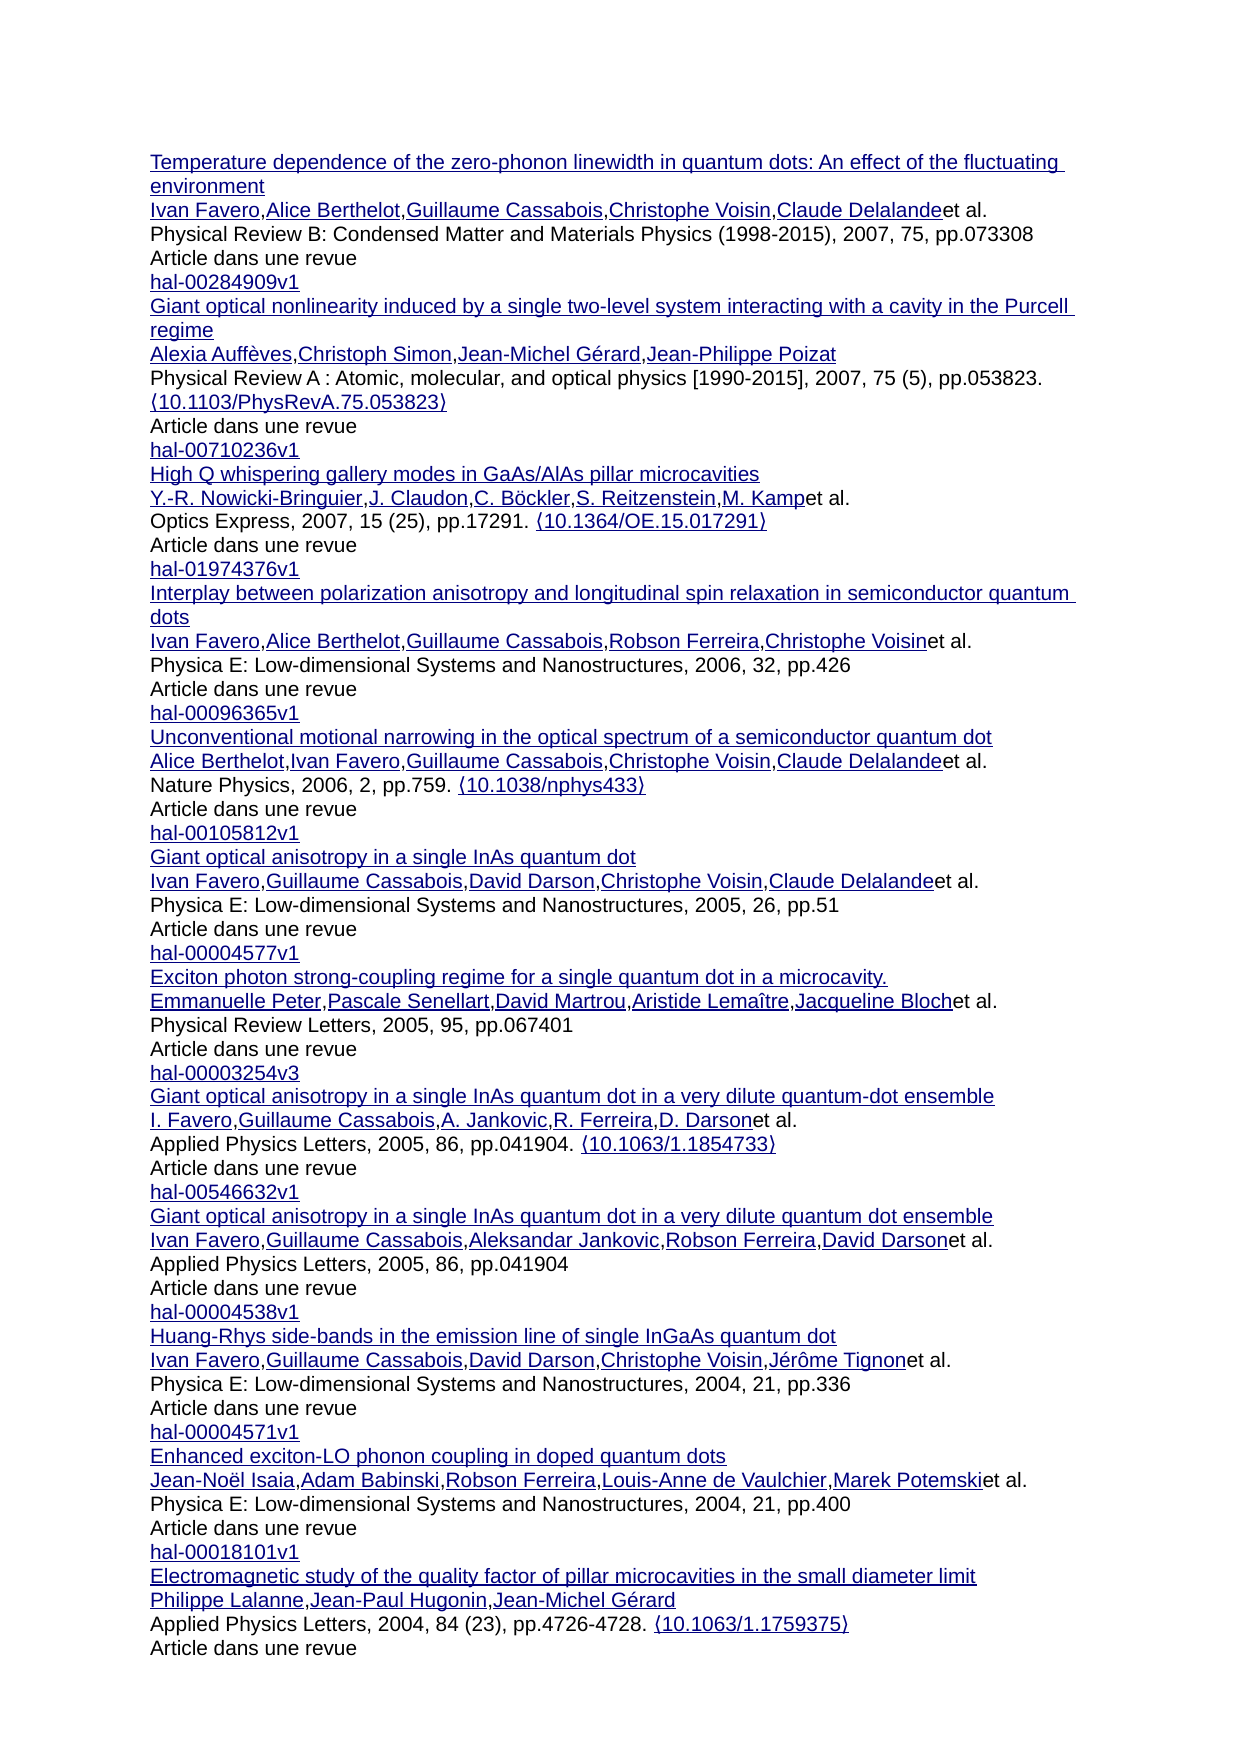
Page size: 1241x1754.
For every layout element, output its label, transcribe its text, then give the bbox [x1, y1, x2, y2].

table_cell Interplay between polarization anisotropy and longitudinal spin relaxation in semiconductor quantum dots Ivan Favero,Alice Berthelot,Guillaume Cassabois,Robson Ferreira,Christophe Voisinet al. Physica E: Low-dimensional Systems and Nanostructures, 2006, 32, pp.426 Article dans une revue hal-00096365v1 [150, 581, 1090, 725]
table_cell Electromagnetic study of the quality factor of pillar microcavities in the small diameter limit Philippe Lalanne,Jean-Paul Hugonin,Jean-Michel Gérard Applied Physics Letters, 2004, 84 (23), pp.4726-4728. ⟨10.1063/1.1759375⟩ Article dans une revue [150, 1564, 1090, 1659]
table_cell Unconventional motional narrowing in the optical spectrum of a semiconductor quantum dot Alice Berthelot,Ivan Favero,Guillaume Cassabois,Christophe Voisin,Claude Delalandeet al. Nature Physics, 2006, 2, pp.759. ⟨10.1038/nphys433⟩ Article dans une revue hal-00105812v1 [150, 725, 1090, 845]
table_cell Giant optical anisotropy in a single InAs quantum dot in a very dilute quantum-dot ensemble I. Favero,Guillaume Cassabois,A. Jankovic,R. Ferreira,D. Darsonet al. Applied Physics Letters, 2005, 86, pp.041904. ⟨10.1063/1.1854733⟩ Article dans une revue hal-00546632v1 [150, 1084, 1090, 1204]
table_cell Giant optical nonlinearity induced by a single two-level system interacting with a cavity in the Purcell regime Alexia Auffèves,Christoph Simon,Jean-Michel Gérard,Jean-Philippe Poizat Physical Review A : Atomic, molecular, and optical physics [1990-2015], 2007, 75 (5), pp.053823. ⟨10.1103/PhysRevA.75.053823⟩ Article dans une revue hal-00710236v1 [150, 294, 1090, 461]
table_cell Giant optical anisotropy in a single InAs quantum dot Ivan Favero,Guillaume Cassabois,David Darson,Christophe Voisin,Claude Delalandeet al. Physica E: Low-dimensional Systems and Nanostructures, 2005, 26, pp.51 Article dans une revue hal-00004577v1 [150, 845, 1090, 964]
table_cell High Q whispering gallery modes in GaAs/AlAs pillar microcavities Y.-R. Nowicki-Bringuier,J. Claudon,C. Böckler,S. Reitzenstein,M. Kampet al. Optics Express, 2007, 15 (25), pp.17291. ⟨10.1364/OE.15.017291⟩ Article dans une revue hal-01974376v1 [150, 461, 1090, 581]
table_cell Exciton photon strong-coupling regime for a single quantum dot in a microcavity. Emmanuelle Peter,Pascale Senellart,David Martrou,Aristide Lemaître,Jacqueline Blochet al. Physical Review Letters, 2005, 95, pp.067401 Article dans une revue hal-00003254v3 [150, 965, 1090, 1084]
table_cell Giant optical anisotropy in a single InAs quantum dot in a very dilute quantum dot ensemble Ivan Favero,Guillaume Cassabois,Aleksandar Jankovic,Robson Ferreira,David Darsonet al. Applied Physics Letters, 2005, 86, pp.041904 Article dans une revue hal-00004538v1 [150, 1204, 1090, 1324]
table_cell Enhanced exciton-LO phonon coupling in doped quantum dots Jean-Noël Isaia,Adam Babinski,Robson Ferreira,Louis-Anne de Vaulchier,Marek Potemskiet al. Physica E: Low-dimensional Systems and Nanostructures, 2004, 21, pp.400 Article dans une revue hal-00018101v1 [150, 1444, 1090, 1563]
table_cell Temperature dependence of the zero-phonon linewidth in quantum dots: An effect of the fluctuating environment Ivan Favero,Alice Berthelot,Guillaume Cassabois,Christophe Voisin,Claude Delalandeet al. Physical Review B: Condensed Matter and Materials Physics (1998-2015), 2007, 75, pp.073308 Article dans une revue hal-00284909v1 [150, 150, 1090, 294]
table_cell Huang-Rhys side-bands in the emission line of single InGaAs quantum dot Ivan Favero,Guillaume Cassabois,David Darson,Christophe Voisin,Jérôme Tignonet al. Physica E: Low-dimensional Systems and Nanostructures, 2004, 21, pp.336 Article dans une revue hal-00004571v1 [150, 1324, 1090, 1444]
